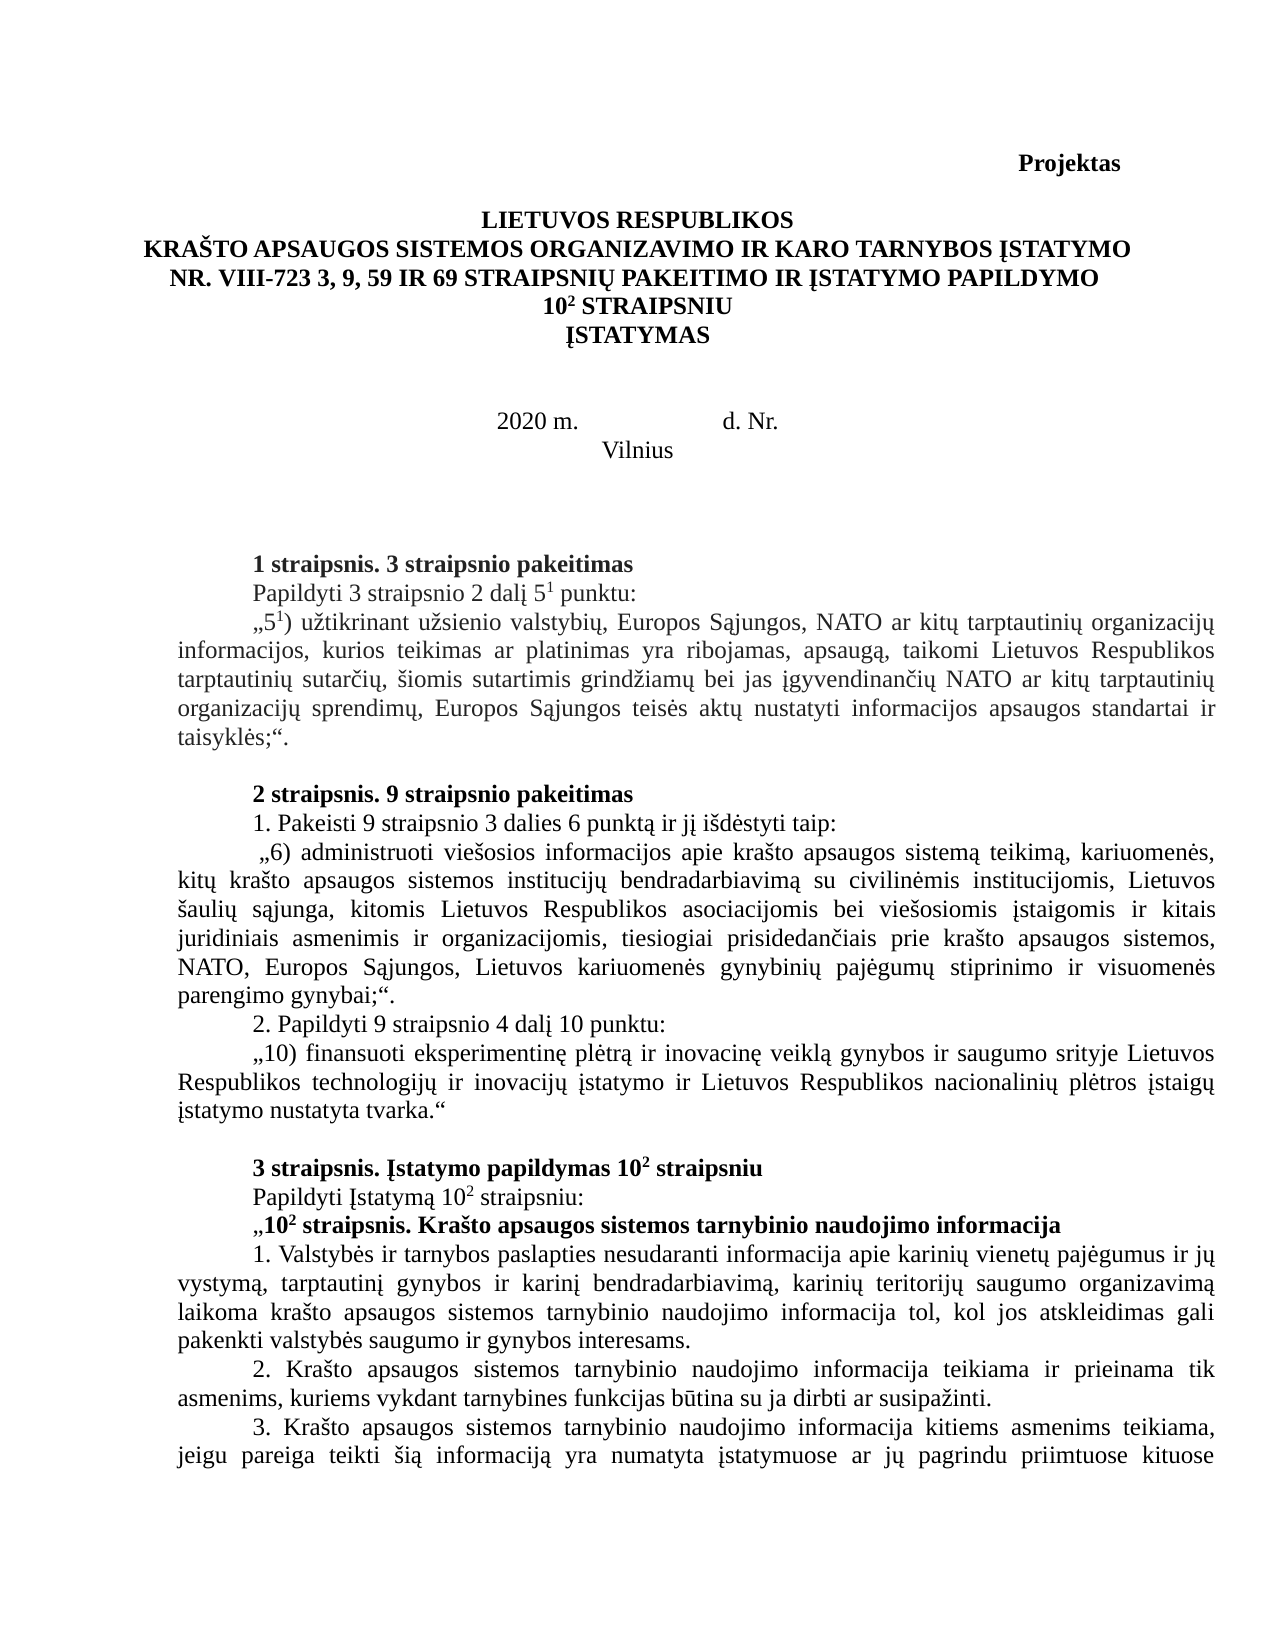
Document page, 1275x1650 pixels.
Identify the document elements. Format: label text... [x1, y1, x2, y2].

text 1 straipsnis. 3 straipsnio pakeitimas [177, 549, 1216, 578]
text ĮSTATYMAS [118, 320, 1157, 349]
text 2. Krašto apsaugos sistemos tarnybinio naudojimo informacija teikiama ir prieinama tik asmenims, kuriems vykdant tarnybines funkcijas būtina su ja dirbti ar susipažinti. [177, 1354, 1216, 1412]
text Papildyti 3 straipsnio 2 dalį 51 punktu: [177, 578, 1216, 607]
text 102 STRAIPSNIU [118, 291, 1157, 320]
text 2020 m. d. Nr. [118, 406, 1157, 435]
text KRAŠTO APSAUGOS SISTEMOS ORGANIZAVIMO IR KARO TARNYBOS ĮSTATYMO NR. VIII-723 3, 9, 59 ir 69 STRAIPSNIŲ PAKEITIMO IR ĮSTATYMO PAPILDYMO [118, 234, 1157, 291]
text Projektas [943, 148, 1157, 176]
text LIETUVOS RESPUBLIKOS [118, 205, 1157, 234]
text 3. Krašto apsaugos sistemos tarnybinio naudojimo informacija kitiems asmenims teikiama, jeigu pareiga teikti šią informaciją yra numatyta įstatymuose ar jų pagrindu priimtuose kituose [177, 1412, 1216, 1469]
text „102 straipsnis. Krašto apsaugos sistemos tarnybinio naudojimo informacija [177, 1211, 1216, 1239]
text 3 straipsnis. Įstatymo papildymas 102 straipsniu [177, 1153, 1216, 1182]
text 2. Papildyti 9 straipsnio 4 dalį 10 punktu: [177, 1009, 1216, 1038]
text 1. Valstybės ir tarnybos paslapties nesudaranti informacija apie karinių vienetų pajėgumus ir jų vystymą, tarptautinį gynybos ir karinį bendradarbiavimą, karinių teritorijų saugumo organizavimą laikoma krašto apsaugos sistemos tarnybinio naudojimo informacija tol, kol jos atskleidimas gali pakenkti valstybės saugumo ir gynybos interesams. [177, 1239, 1216, 1354]
text Vilnius [118, 435, 1157, 464]
text „10) finansuoti eksperimentinę plėtrą ir inovacinę veiklą gynybos ir saugumo srityje Lietuvos Respublikos technologijų ir inovacijų įstatymo ir Lietuvos Respublikos nacionalinių plėtros įstaigų įstatymo nustatyta tvarka.“ [177, 1038, 1216, 1124]
text „51) užtikrinant užsienio valstybių, Europos Sąjungos, NATO ar kitų tarptautinių organizacijų informacijos, kurios teikimas ar platinimas yra ribojamas, apsaugą, taikomi Lietuvos Respublikos tarptautinių sutarčių, šiomis sutartimis grindžiamų bei jas įgyvendinančių NATO ar kitų tarptautinių organizacijų sprendimų, Europos Sąjungos teisės aktų nustatyti informacijos apsaugos standartai ir taisyklės;“. [177, 607, 1216, 751]
text 1. Pakeisti 9 straipsnio 3 dalies 6 punktą ir jį išdėstyti taip: [177, 808, 1216, 837]
text „6) administruoti viešosios informacijos apie krašto apsaugos sistemą teikimą, kariuomenės, kitų krašto apsaugos sistemos institucijų bendradarbiavimą su civilinėmis institucijomis, Lietuvos šaulių sąjunga, kitomis Lietuvos Respublikos asociacijomis bei viešosiomis įstaigomis ir kitais juridiniais asmenimis ir organizacijomis, tiesiogiai prisidedančiais prie krašto apsaugos sistemos, NATO, Europos Sąjungos, Lietuvos kariuomenės gynybinių pajėgumų stiprinimo ir visuomenės parengimo gynybai;“. [177, 837, 1216, 1009]
text 2 straipsnis. 9 straipsnio pakeitimas [177, 779, 1216, 808]
text Papildyti Įstatymą 102 straipsniu: [177, 1182, 1216, 1211]
